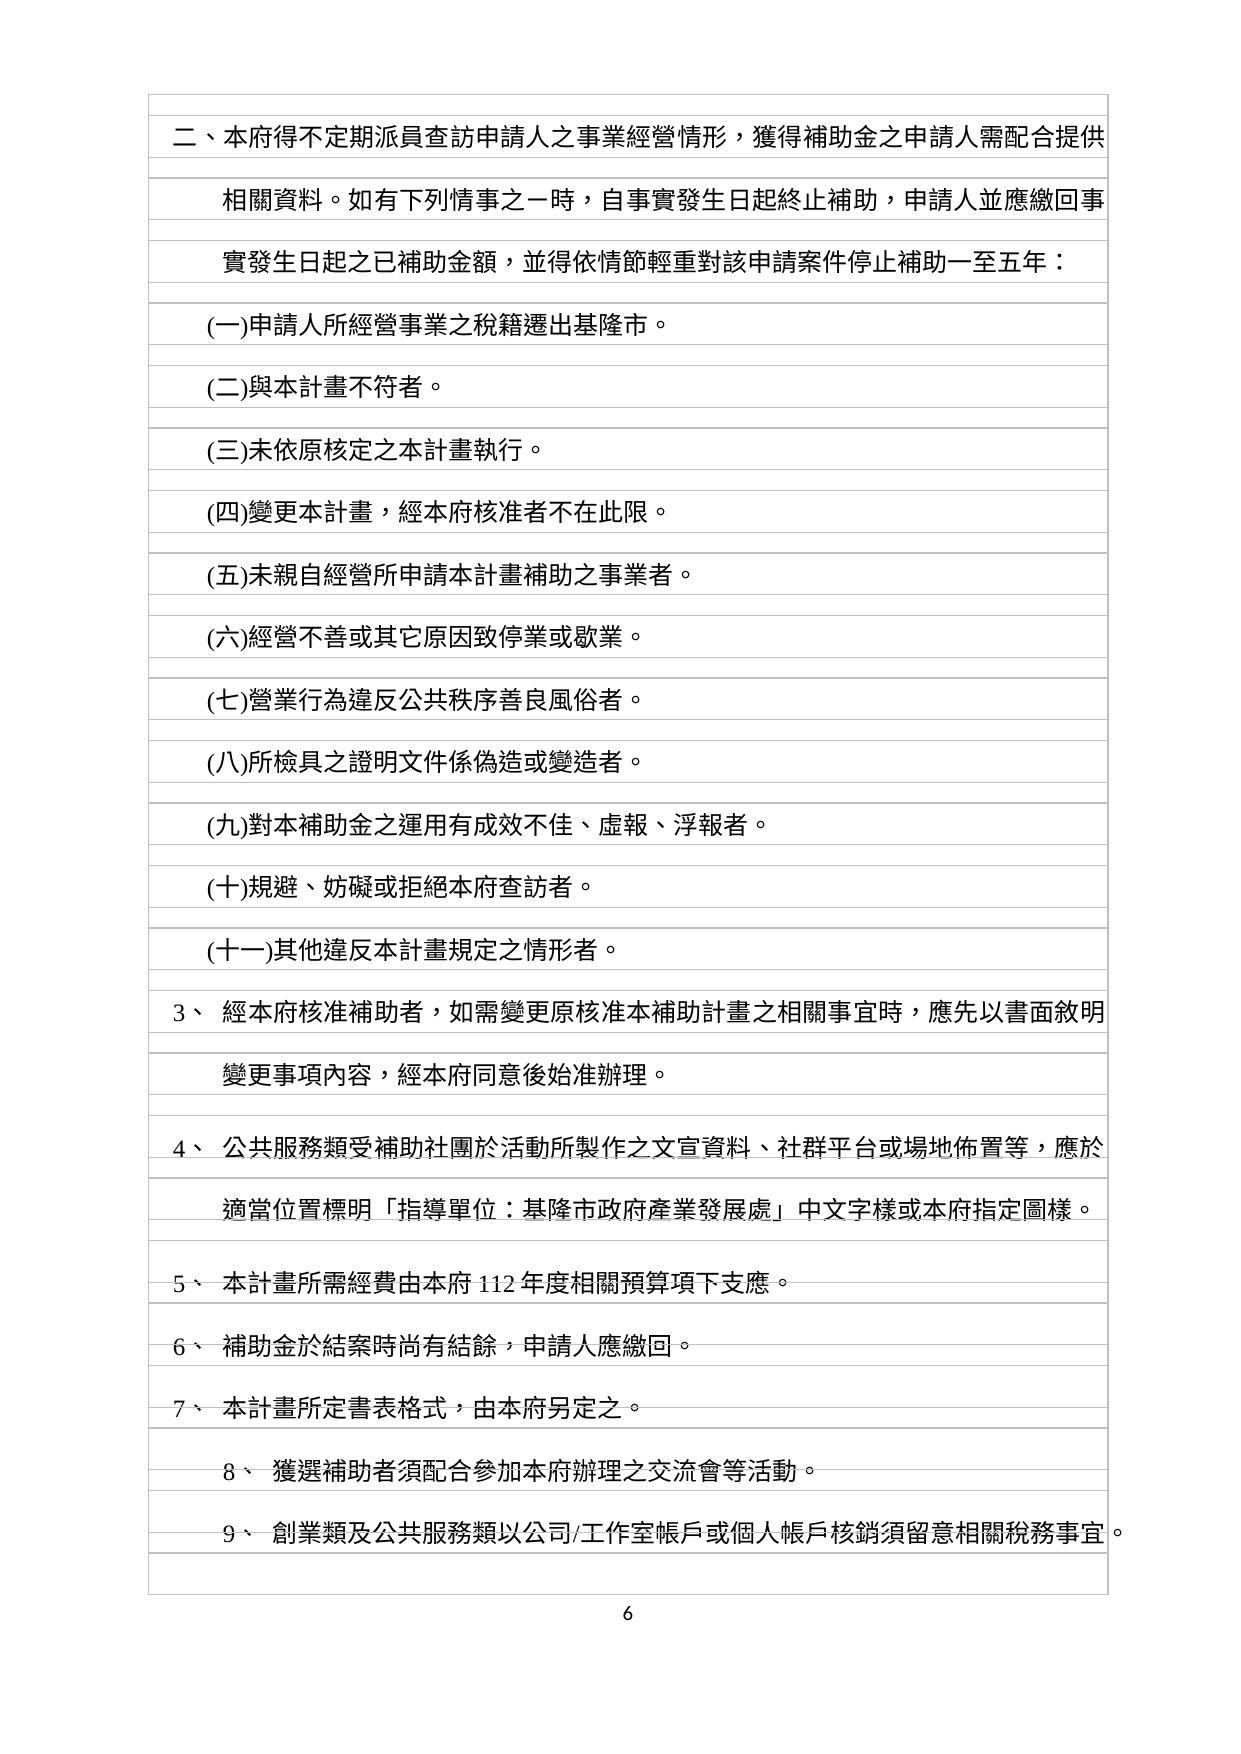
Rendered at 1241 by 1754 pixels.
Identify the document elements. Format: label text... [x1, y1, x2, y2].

text [173, 283, 1107, 302]
list 補助金於結案時尚有結餘，申請人應繳回。 [173, 1304, 1107, 1344]
text [173, 95, 1107, 115]
text [173, 220, 1107, 240]
text (七)營業行為違反公共秩序善良風俗者。 [173, 679, 1107, 719]
text (四)變更本計畫，經本府核准者不在此限。 [173, 491, 1107, 532]
text [173, 845, 1107, 865]
list [173, 970, 1107, 990]
text 實發生日起之已補助金額，並得依情節輕重對該申請案件停止補助一至五年： [173, 241, 1107, 282]
list 公共服務類受補助社團於活動所製作之文宣資料、社群平台或場地佈置等，應於適當位置標明「指導單位：基隆市政府產業發展處」中文字樣或本府指定圖樣。 [173, 1179, 1107, 1219]
text (九)對本補助金之運用有成效不佳、虛報、浮報者。 [173, 804, 1107, 844]
list 公共服務類受補助社團於活動所製作之文宣資料、社群平台或場地佈置等，應於適當位置標明「指導單位：基隆市政府產業發展處」中文字樣或本府指定圖樣。 [173, 1116, 1107, 1157]
text [173, 533, 1107, 552]
text [173, 158, 1107, 177]
list 經本府核准補助者，如需變更原核准本補助計畫之相關事宜時，應先以書面敘明 [173, 991, 1107, 1032]
list [173, 1033, 1107, 1052]
text [173, 470, 1107, 490]
text 二、本府得不定期派員查訪申請人之事業經營情形，獲得補助金之申請人需配合提供 [173, 116, 1107, 157]
text [173, 658, 1107, 677]
list 公共服務類受補助社團於活動所製作之文宣資料、社群平台或場地佈置等，應於適當位置標明「指導單位：基隆市政府產業發展處」中文字樣或本府指定圖樣。 [173, 1220, 1107, 1229]
text (二)與本計畫不符者。 [173, 366, 1107, 407]
list 本計畫所需經費由本府112年度相關預算項下支應。 [173, 1241, 1107, 1282]
list 創業類及公共服務類以公司/工作室帳戶或個人帳戶核銷須留意相關稅務事宜。 [223, 1491, 1107, 1532]
list 獲選補助者須配合參加本府辦理之交流會等活動。 [223, 1429, 1107, 1469]
text [173, 595, 1107, 615]
list 公共服務類受補助社團於活動所製作之文宣資料、社群平台或場地佈置等，應於適當位置標明「指導單位：基隆市政府產業發展處」中文字樣或本府指定圖樣。 [173, 1104, 1107, 1115]
list 本計畫所需經費由本府112年度相關預算項下支應。 [173, 1283, 1107, 1302]
list 創業類及公共服務類以公司/工作室帳戶或個人帳戶核銷須留意相關稅務事宜。 [223, 1533, 1107, 1552]
text [173, 908, 1107, 927]
text 相關資料。如有下列情事之ㄧ時，自事實發生日起終止補助，申請人並應繳回事 [173, 179, 1107, 219]
list 本計畫所定書表格式，由本府另定之。 [173, 1366, 1107, 1407]
text (一)申請人所經營事業之稅籍遷出基隆市。 [173, 304, 1107, 344]
list 本計畫所定書表格式，由本府另定之。 [173, 1408, 1107, 1427]
text (十)規避、妨礙或拒絕本府查訪者。 [173, 866, 1107, 907]
list 公共服務類受補助社團於活動所製作之文宣資料、社群平台或場地佈置等，應於適當位置標明「指導單位：基隆市政府產業發展處」中文字樣或本府指定圖樣。 [173, 1158, 1107, 1177]
list 獲選補助者須配合參加本府辦理之交流會等活動。 [223, 1470, 1107, 1490]
text [173, 408, 1107, 427]
list 補助金於結案時尚有結餘，申請人應繳回。 [173, 1345, 1107, 1365]
text (十一)其他違反本計畫規定之情形者。 [173, 929, 1107, 969]
list 變更事項內容，經本府同意後始准辦理。 [173, 1054, 1107, 1094]
text [173, 720, 1107, 740]
text [173, 345, 1107, 365]
text [173, 783, 1107, 802]
text (三)未依原核定之本計畫執行。 [173, 429, 1107, 469]
text (八)所檢具之證明文件係偽造或變造者。 [173, 741, 1107, 782]
text (五)未親自經營所申請本計畫補助之事業者。 [173, 554, 1107, 594]
text (六)經營不善或其它原因致停業或歇業。 [173, 616, 1107, 657]
